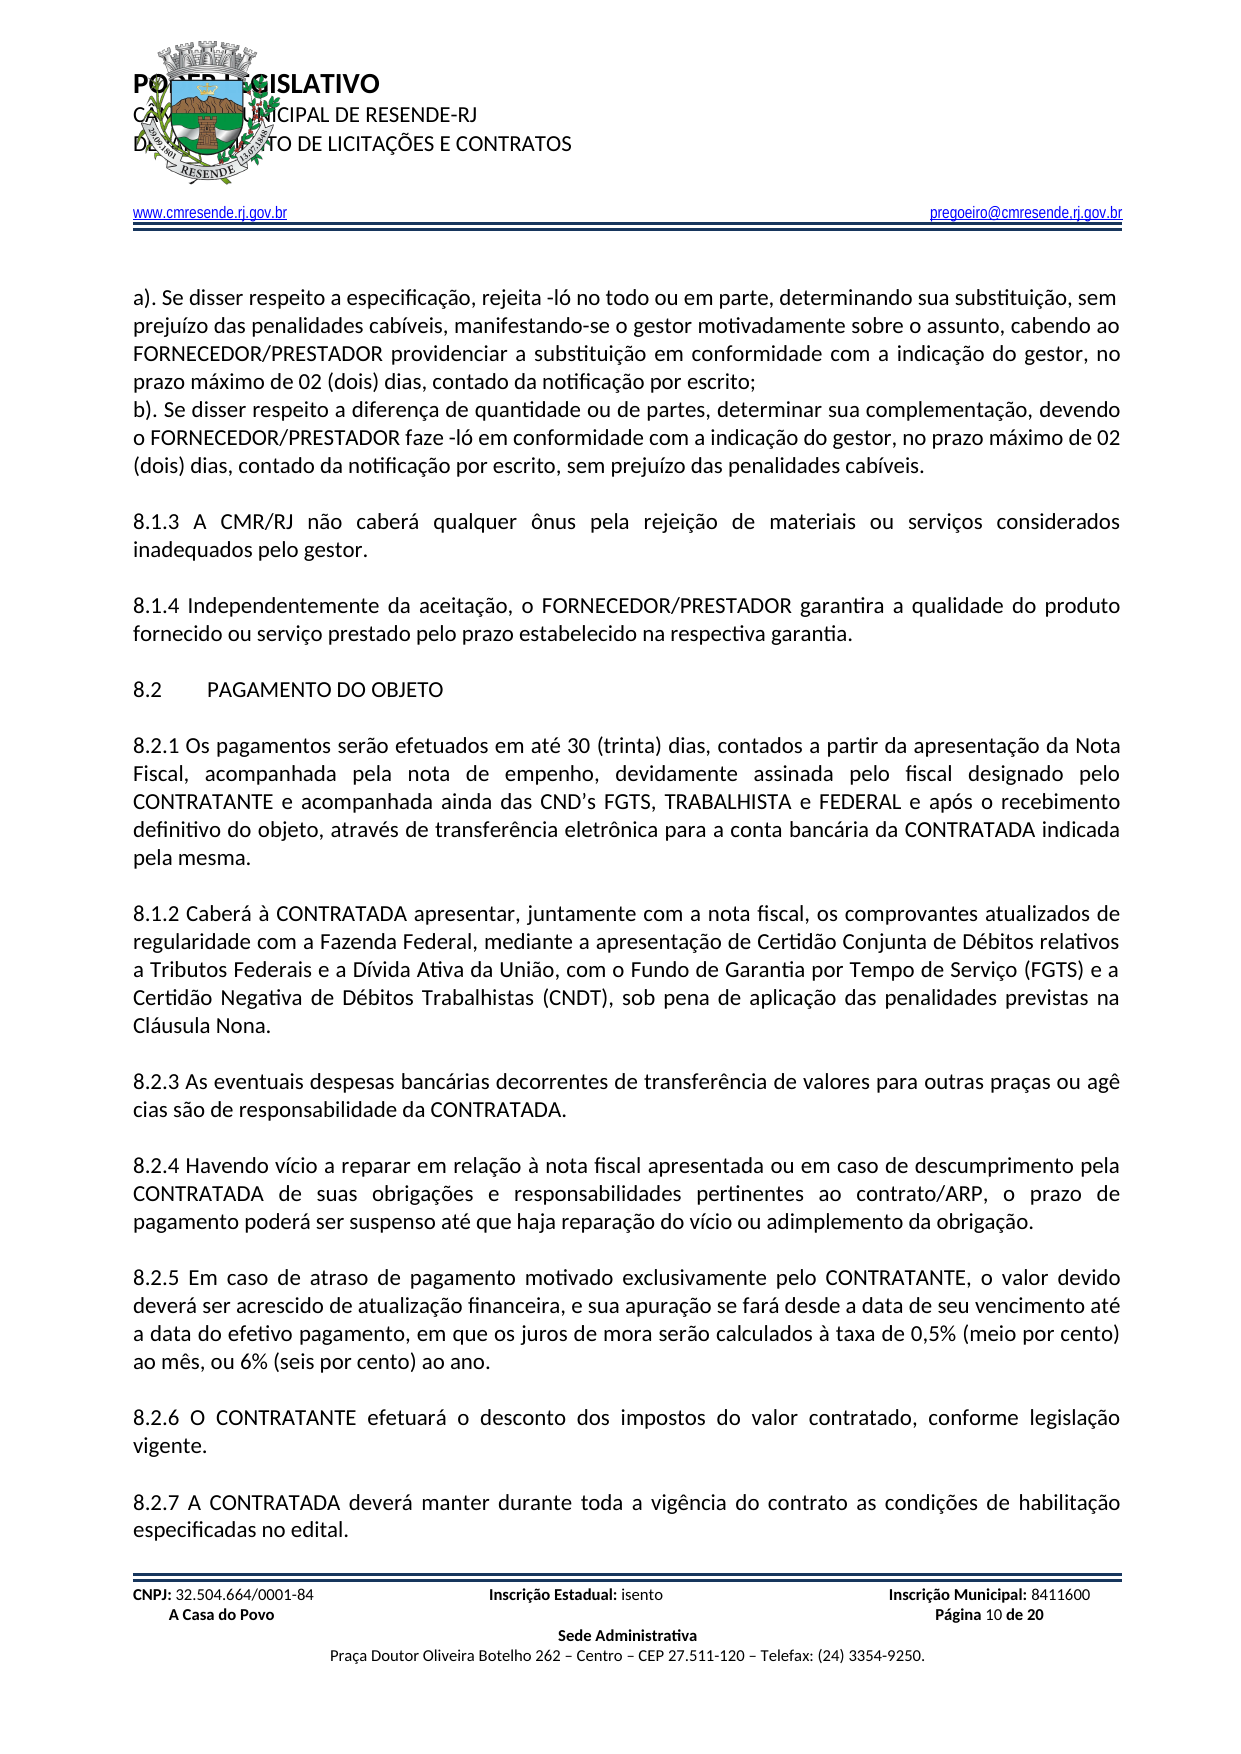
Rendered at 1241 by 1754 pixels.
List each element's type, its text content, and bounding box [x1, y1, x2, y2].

text b). Se disser respeito a diferença de quantidade ou de partes, determinar sua complementação, devendo o FORNECEDOR/PRESTADOR faze -ló em conformidade com a indicação do gestor, no prazo máximo de 02 (dois) dias, contado da notificação por escrito, sem prejuízo das penalidades cabíveis. [133, 395, 1122, 479]
text 8.1.3 A CMR/RJ não caberá qualquer ônus pela rejeição de materiais ou serviços considerados inadequados pelo gestor. [133, 507, 1122, 563]
text a). Se disser respeito a especificação, rejeita -ló no todo ou em parte, determinando sua substituição, sem [133, 283, 1122, 311]
text prejuízo das penalidades cabíveis, manifestando-se o gestor motivadamente sobre o assunto, cabendo ao FORNECEDOR/PRESTADOR providenciar a substituição em conformidade com a indicação do gestor, no prazo máximo de 02 (dois) dias, contado da notificação por escrito; [133, 311, 1122, 395]
text 8.1.4 Independentemente da aceitação, o FORNECEDOR/PRESTADOR garantira a qualidade do produto fornecido ou serviço prestado pelo prazo estabelecido na respectiva garantia. [133, 591, 1122, 647]
text 8.2.4 Havendo vício a reparar em relação à nota fiscal apresentada ou em caso de descumprimento pela CONTRATADA de suas obrigações e responsabilidades pertinentes ao contrato/ARP, o prazo de pagamento poderá ser suspenso até que haja reparação do vício ou adimplemento da obrigação. [133, 1151, 1122, 1235]
text 8.2.5 Em caso de atraso de pagamento motivado exclusivamente pelo CONTRATANTE, o valor devido deverá ser acrescido de atualização financeira, e sua apuração se fará desde a data de seu vencimento até a data do efetivo pagamento, em que os juros de mora serão calculados à taxa de 0,5% (meio por cento) ao mês, ou 6% (seis por cento) ao ano. [133, 1263, 1122, 1376]
text 8.2 PAGAMENTO DO OBJETO [133, 675, 1122, 703]
text 8.2.6 O CONTRATANTE efetuará o desconto dos impostos do valor contratado, conforme legislação vigente. [133, 1403, 1122, 1459]
text 8.2.3 As eventuais despesas bancárias decorrentes de transferência de valores para outras praças ou agê cias são de responsabilidade da CONTRATADA. [133, 1067, 1122, 1123]
text 8.2.7 A CONTRATADA deverá manter durante toda a vigência do contrato as condições de habilitação especificadas no edital. [133, 1488, 1122, 1544]
text 8.2.1 Os pagamentos serão efetuados em até 30 (trinta) dias, contados a partir da apresentação da Nota Fiscal, acompanhada pela nota de empenho, devidamente assinada pelo fiscal designado pelo CONTRATANTE e acompanhada ainda das CND’s FGTS, TRABALHISTA e FEDERAL e após o recebimento definitivo do objeto, através de transferência eletrônica para a conta bancária da CONTRATADA indicada pela mesma. [133, 731, 1122, 871]
text 8.1.2 Caberá à CONTRATADA apresentar, juntamente com a nota fiscal, os comprovantes atualizados de regularidade com a Fazenda Federal, mediante a apresentação de Certidão Conjunta de Débitos relativos a Tributos Federais e a Dívida Ativa da União, com o Fundo de Garantia por Tempo de Serviço (FGTS) e a Certidão Negativa de Débitos Trabalhistas (CNDT), sob pena de aplicação das penalidades previstas na Cláusula Nona. [133, 899, 1122, 1039]
